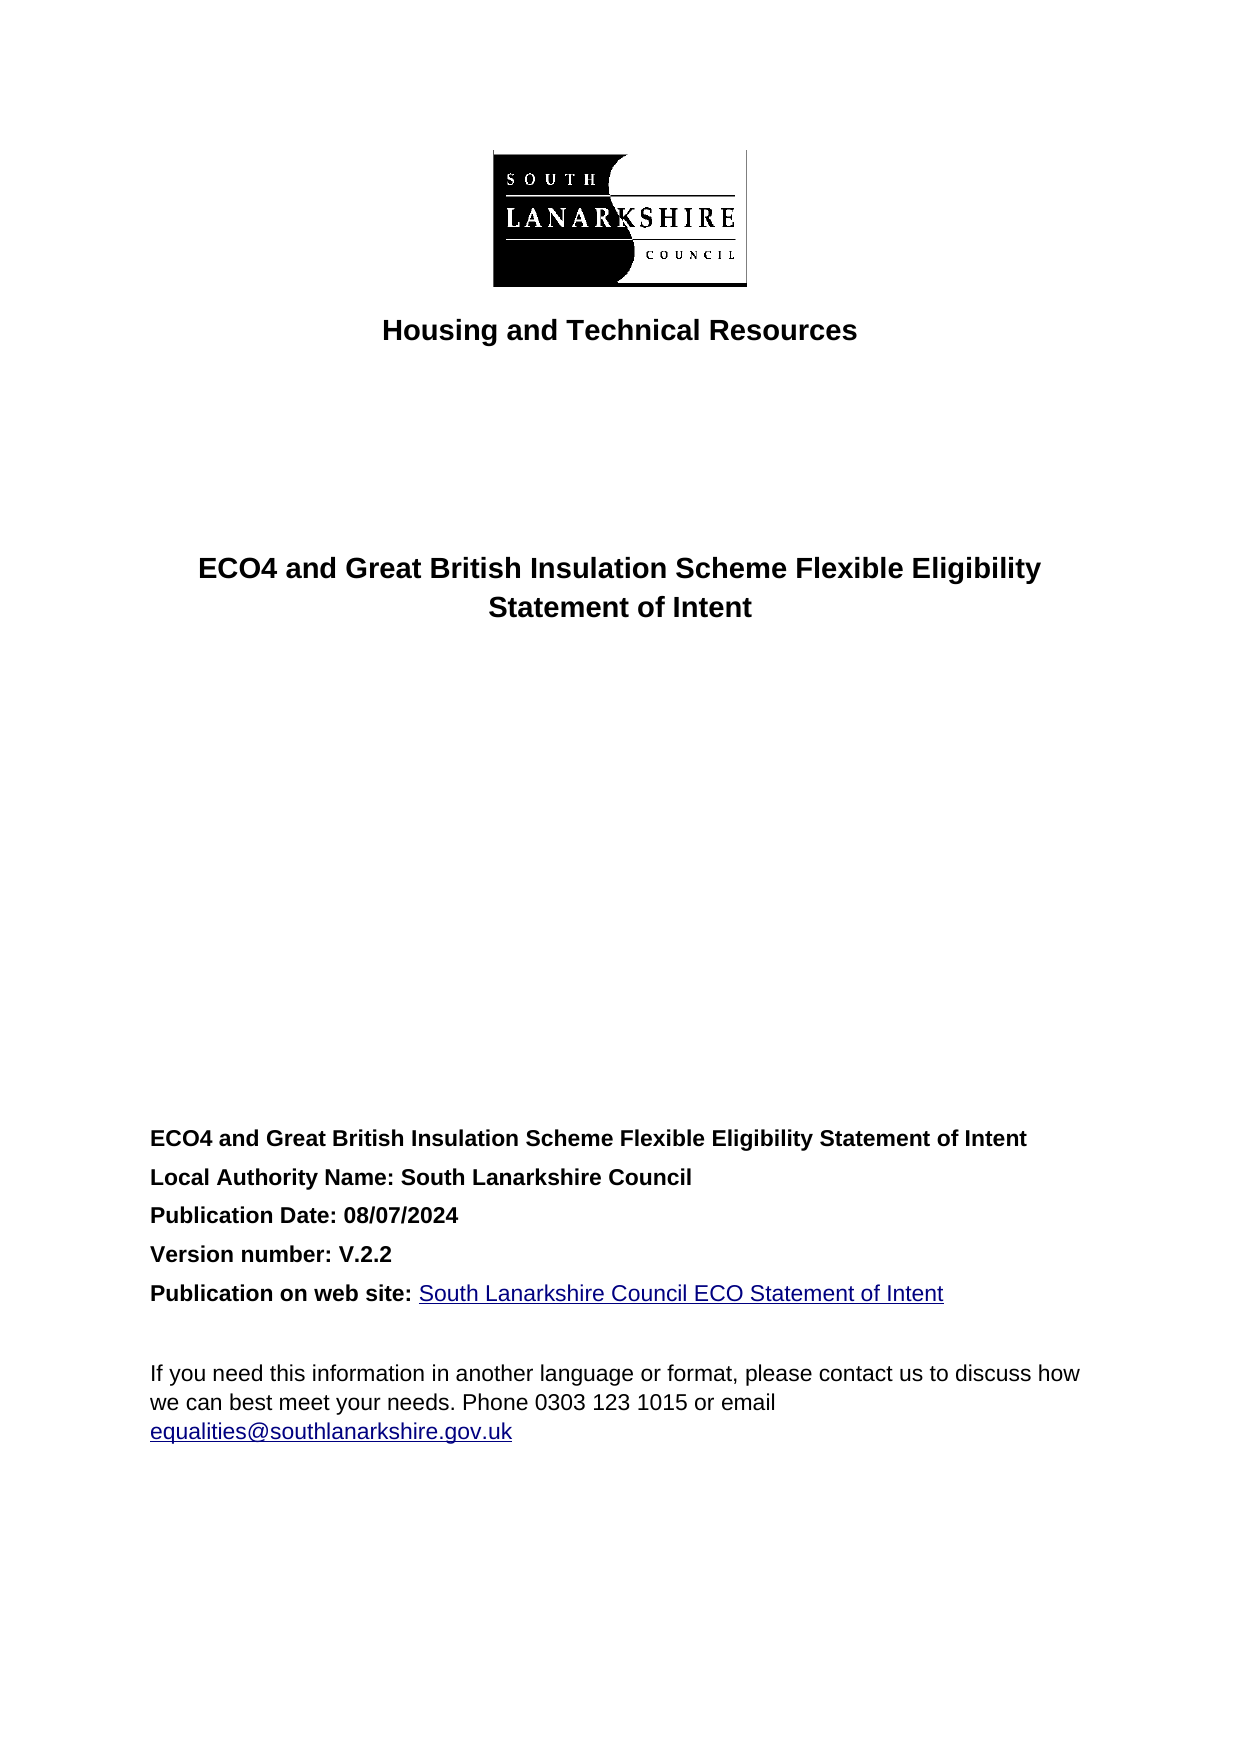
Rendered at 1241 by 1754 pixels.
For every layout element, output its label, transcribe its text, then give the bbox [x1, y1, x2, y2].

text ECO4 and Great British Insulation Scheme Flexible Eligibility Statement of Intent [150, 1124, 1090, 1151]
text Publication on web site: South Lanarkshire Council ECO Statement of Intent [150, 1280, 1090, 1306]
text Version number: V.2.2 [150, 1241, 1090, 1267]
text Publication Date: 08/07/2024 [150, 1202, 1090, 1229]
text Local Authority Name: South Lanarkshire Council [150, 1163, 1090, 1190]
text If you need this information in another language or format, please contact us to discuss how we can best meet your needs. Phone 0303 123 1015 or email equalities@southlanarkshire.gov.uk [150, 1360, 1090, 1444]
subtitle ECO4 and Great British Insulation Scheme Flexible Eligibility Statement of Intent [150, 551, 1090, 623]
text Housing and Technical Resources [150, 313, 1090, 346]
